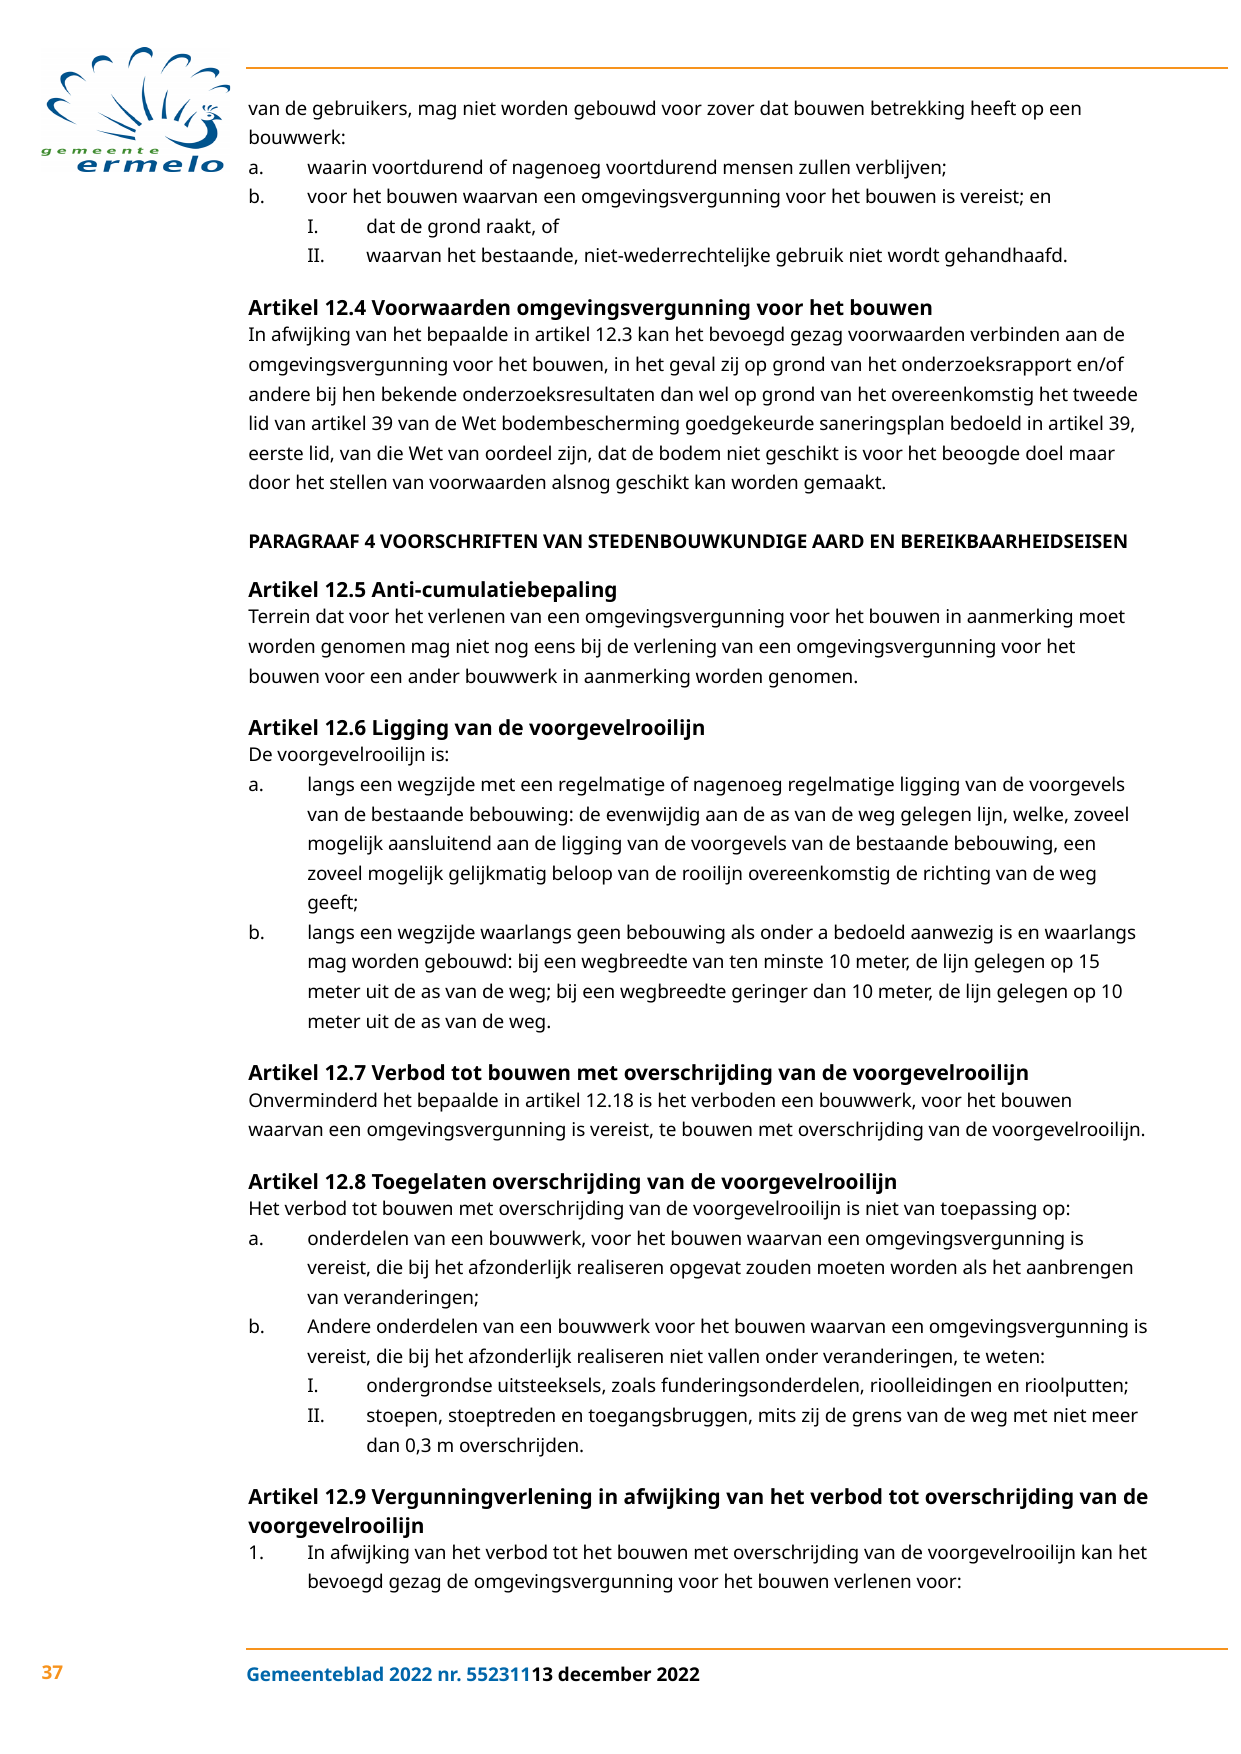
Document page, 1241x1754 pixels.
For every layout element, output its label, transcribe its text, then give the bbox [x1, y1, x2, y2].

list Andere onderdelen van een bouwwerk voor het bouwen waarvan een omgevingsvergunning is vereist, die bij het afzonderlijk realiseren niet vallen onder veranderingen, te weten: [248, 1313, 1152, 1369]
list stoepen, stoeptreden en toegangsbruggen, mits zij de grens van de weg met niet meer dan 0,3 m overschrijden. [307, 1402, 1152, 1458]
list onderdelen van een bouwwerk, voor het bouwen waarvan een omgevingsvergunning is vereist, die bij het afzonderlijk realiseren opgevat zouden moeten worden als het aanbrengen van veranderingen; [248, 1225, 1152, 1310]
list ondergrondse uitsteeksels, zoals funderingsonderdelen, rioolleidingen en rioolputten; [307, 1373, 1152, 1398]
list waarvan het bestaande, niet-wederrechtelijke gebruik niet wordt gehandhaafd. [307, 243, 1152, 268]
text Artikel 12.6 Ligging van de voorgevelrooilijn [248, 713, 1152, 742]
text Artikel 12.8 Toegelaten overschrijding van de voorgevelrooilijn [248, 1167, 1152, 1195]
text Het verbod tot bouwen met overschrijding van de voorgevelrooilijn is niet van toepassing op: [248, 1195, 1152, 1221]
text De voorgevelrooilijn is: [248, 742, 1152, 767]
list dat de grond raakt, of [307, 213, 1152, 239]
list langs een wegzijde waarlangs geen bebouwing als onder a bedoeld aanwezig is en waarlangs mag worden gebouwd: bij een wegbreedte van ten minste 10 meter, de lijn gelegen op 15 meter uit de as van de weg; bij een wegbreedte geringer dan 10 meter, de lijn gelegen op 10 meter uit de as van de weg. [248, 919, 1152, 1034]
text In afwijking van het bepaalde in artikel 12.3 kan het bevoegd gezag voorwaarden verbinden aan de omgevingsvergunning voor het bouwen, in het geval zij op grond van het onderzoeksrapport en/of andere bij hen bekende onderzoeksresultaten dan wel op grond van het overeenkomstig het tweede lid van artikel 39 van de Wet bodembescherming goedgekeurde saneringsplan bedoeld in artikel 39, eerste lid, van die Wet van oordeel zijn, dat de bodem niet geschikt is voor het beoogde doel maar door het stellen van voorwaarden alsnog geschikt kan worden gemaakt. [248, 322, 1152, 495]
list langs een wegzijde met een regelmatige of nagenoeg regelmatige ligging van de voorgevels van de bestaande bebouwing: de evenwijdig aan de as van de weg gelegen lijn, welke, zoveel mogelijk aansluitend aan de ligging van de voorgevels van de bestaande bebouwing, een zoveel mogelijk gelijkmatig beloop van de rooilijn overeenkomstig de richting van de weg geeft; [248, 771, 1152, 915]
text Onverminderd het bepaalde in artikel 12.18 is het verboden een bouwwerk, voor het bouwen waarvan een omgevingsvergunning is vereist, te bouwen met overschrijding van de voorgevelrooilijn. [248, 1087, 1152, 1142]
text Artikel 12.5 Anti-cumulatiebepaling [248, 575, 1152, 604]
list In afwijking van het verbod tot het bouwen met overschrijding van de voorgevelrooilijn kan het bevoegd gezag de omgevingsvergunning voor het bouwen verlenen voor: [248, 1539, 1152, 1594]
text van de gebruikers, mag niet worden gebouwd voor zover dat bouwen betrekking heeft op een bouwwerk: [248, 95, 1152, 150]
text Artikel 12.4 Voorwaarden omgevingsvergunning voor het bouwen [248, 293, 1152, 322]
list voor het bouwen waarvan een omgevingsvergunning voor het bouwen is vereist; en [248, 183, 1152, 209]
text Artikel 12.9 Vergunningverlening in afwijking van het verbod tot overschrijding van de voorgevelrooilijn [248, 1482, 1152, 1539]
list waarin voortdurend of nagenoeg voortdurend mensen zullen verblijven; [248, 154, 1152, 180]
text PARAGRAAF 4 VOORSCHRIFTEN VAN STEDENBOUWKUNDIGE AARD EN BEREIKBAARHEIDSEISEN [248, 529, 1152, 554]
text Artikel 12.7 Verbod tot bouwen met overschrijding van de voorgevelrooilijn [248, 1058, 1152, 1087]
text Terrein dat voor het verlenen van een omgevingsvergunning voor het bouwen in aanmerking moet worden genomen mag niet nog eens bij de verlening van een omgevingsvergunning voor het bouwen voor een ander bouwwerk in aanmerking worden genomen. [248, 604, 1152, 688]
picture [41, 47, 231, 172]
